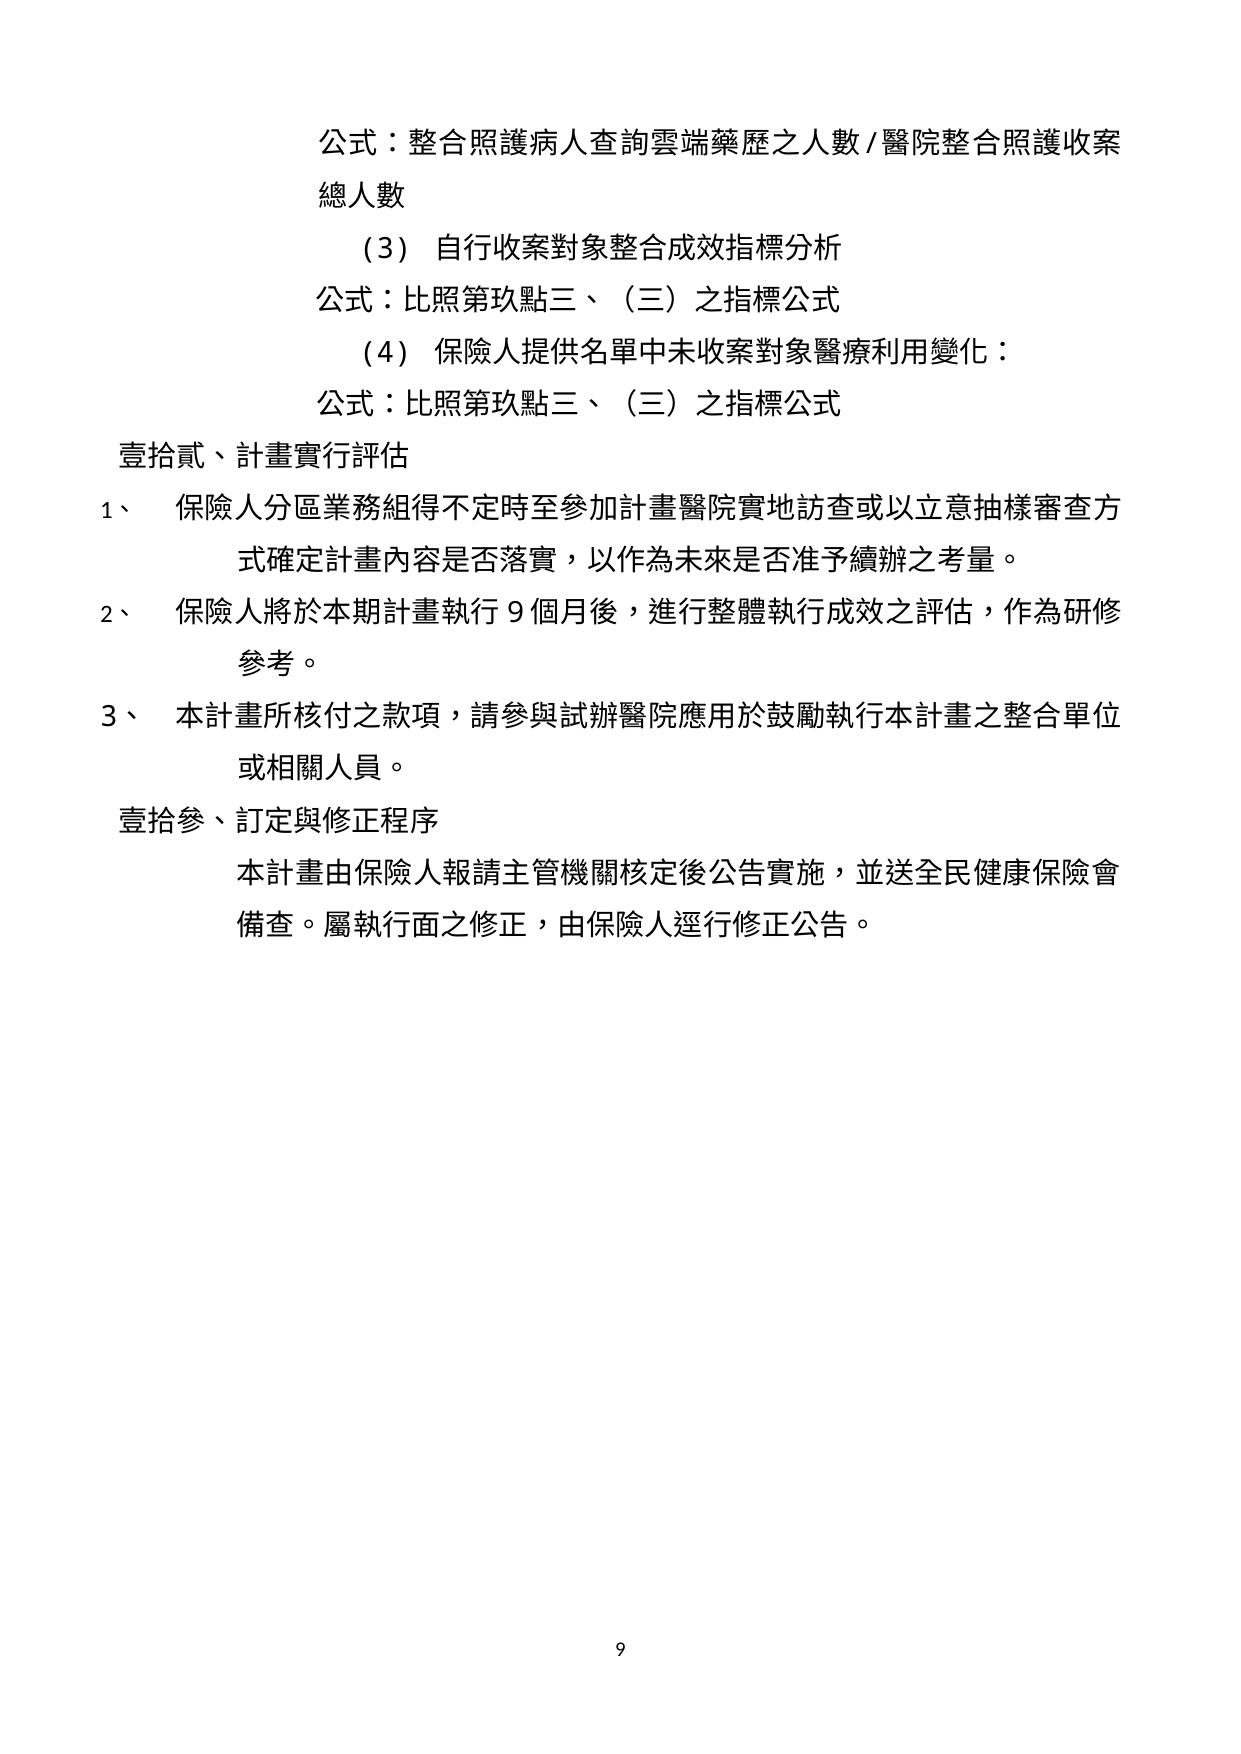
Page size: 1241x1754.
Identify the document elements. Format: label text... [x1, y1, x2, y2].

list 保險人分區業務組得不定時至參加計畫醫院實地訪查或以立意抽樣審查方式確定計畫內容是否落實，以作為未來是否准予續辦之考量。 [100, 477, 1122, 581]
text 本計畫由保險人報請主管機關核定後公告實施，並送全民健康保險會備查。屬執行面之修正，由保險人逕行修正公告。 [236, 841, 1122, 946]
text 公式：比照第玖點三、（三）之指標公式 [316, 373, 1122, 425]
list 計畫實行評估 [118, 425, 1122, 477]
list 本計畫所核付之款項，請參與試辦醫院應用於鼓勵執行本計畫之整合單位或相關人員。 [100, 685, 1122, 789]
text 公式：比照第玖點三、（三）之指標公式 [315, 268, 1122, 321]
list 保險人提供名單中未收案對象醫療利用變化： [359, 321, 1122, 373]
list 保險人將於本期計畫執行9個月後，進行整體執行成效之評估，作為研修參考。 [100, 581, 1122, 685]
text 公式：整合照護病人查詢雲端藥歷之人數/醫院整合照護收案總人數 [318, 112, 1122, 216]
list 訂定與修正程序 [118, 789, 1122, 841]
list 自行收案對象整合成效指標分析 [359, 216, 1122, 268]
